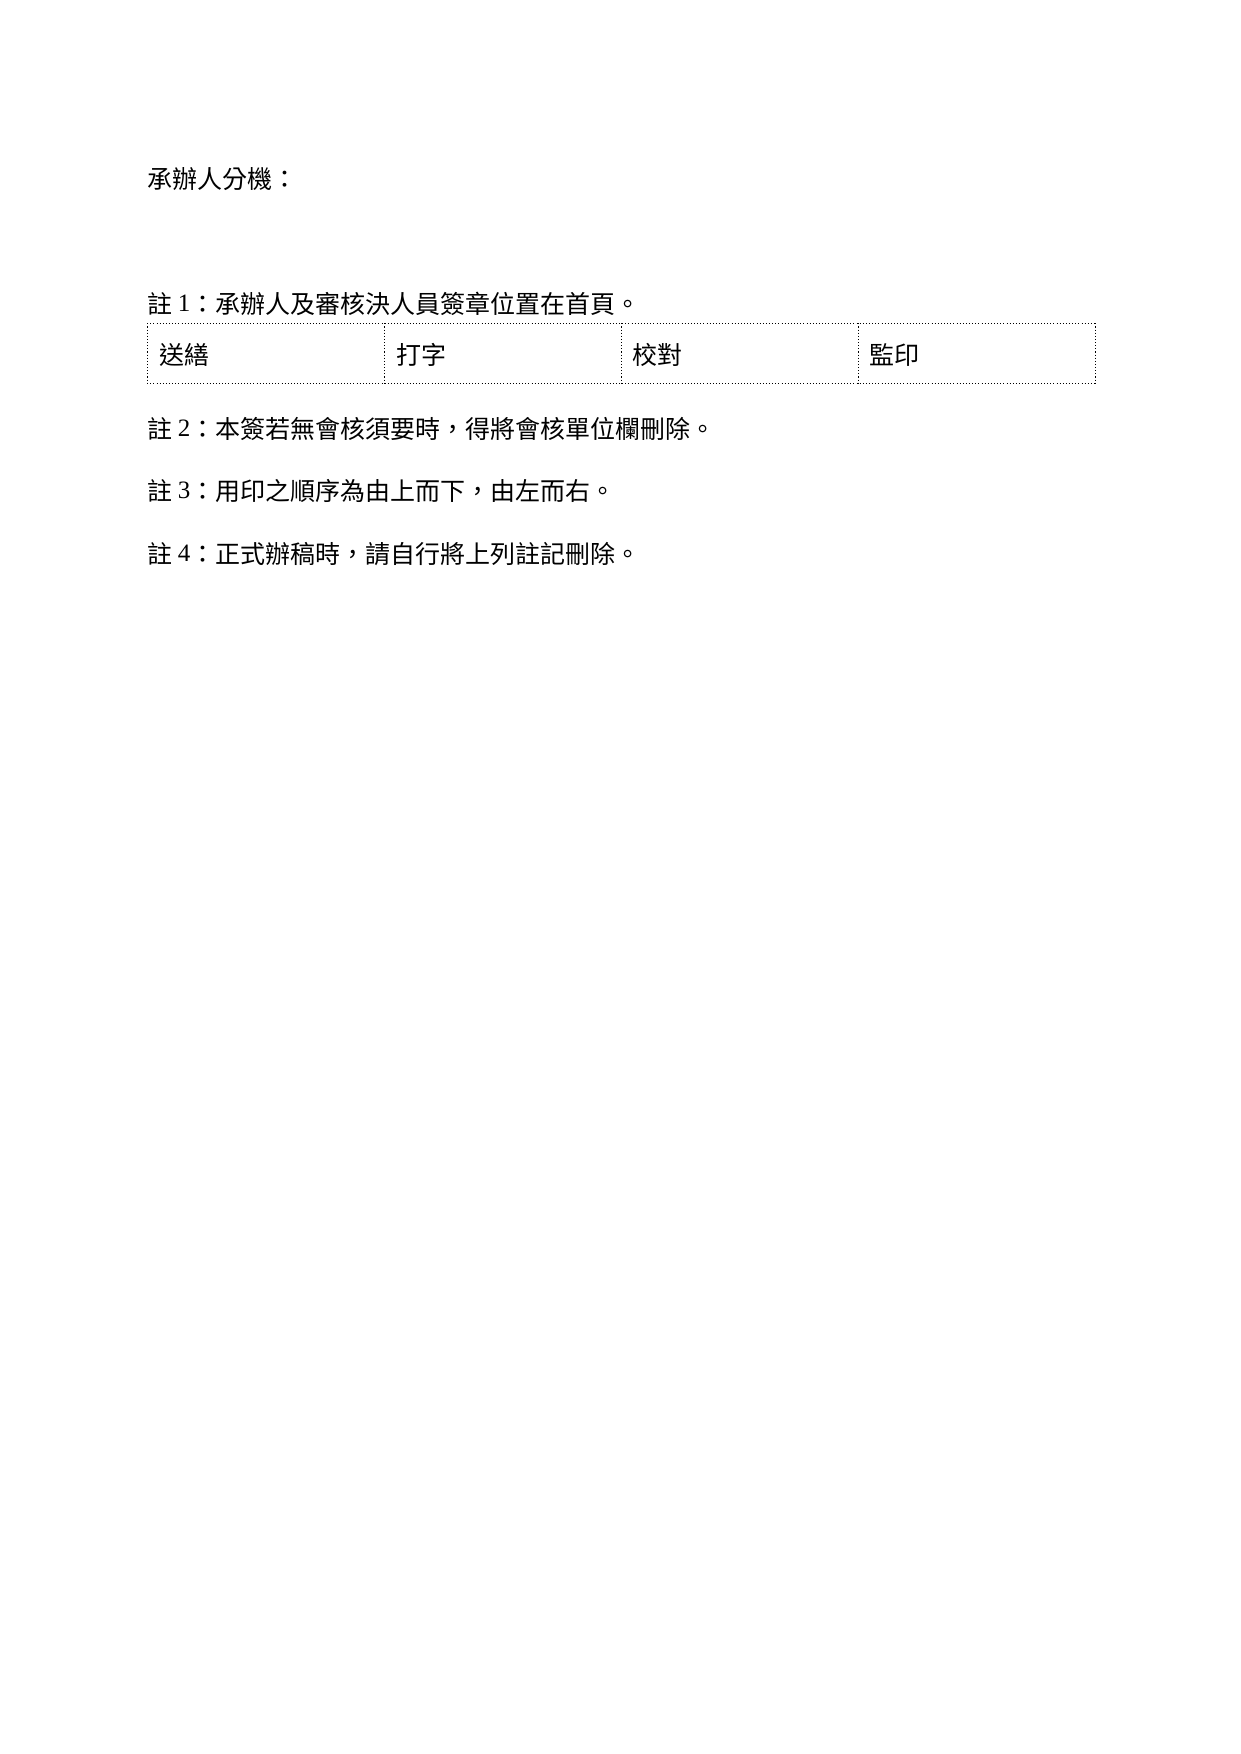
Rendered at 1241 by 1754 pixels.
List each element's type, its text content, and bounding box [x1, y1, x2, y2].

table_header 監印 [858, 323, 1095, 382]
table_header 送繕 [148, 323, 384, 382]
text 註2：本簽若無會核須要時，得將會核單位欄刪除。 [148, 386, 1092, 448]
text 承辦人分機： [148, 136, 1092, 198]
table_header 校對 [621, 323, 858, 382]
text 註1：承辦人及審核決人員簽章位置在首頁。 [148, 261, 1092, 323]
text 註4：正式辦稿時，請自行將上列註記刪除。 [148, 511, 1092, 573]
table_header 打字 [385, 323, 621, 382]
text 註3：用印之順序為由上而下，由左而右。 [148, 448, 1092, 511]
